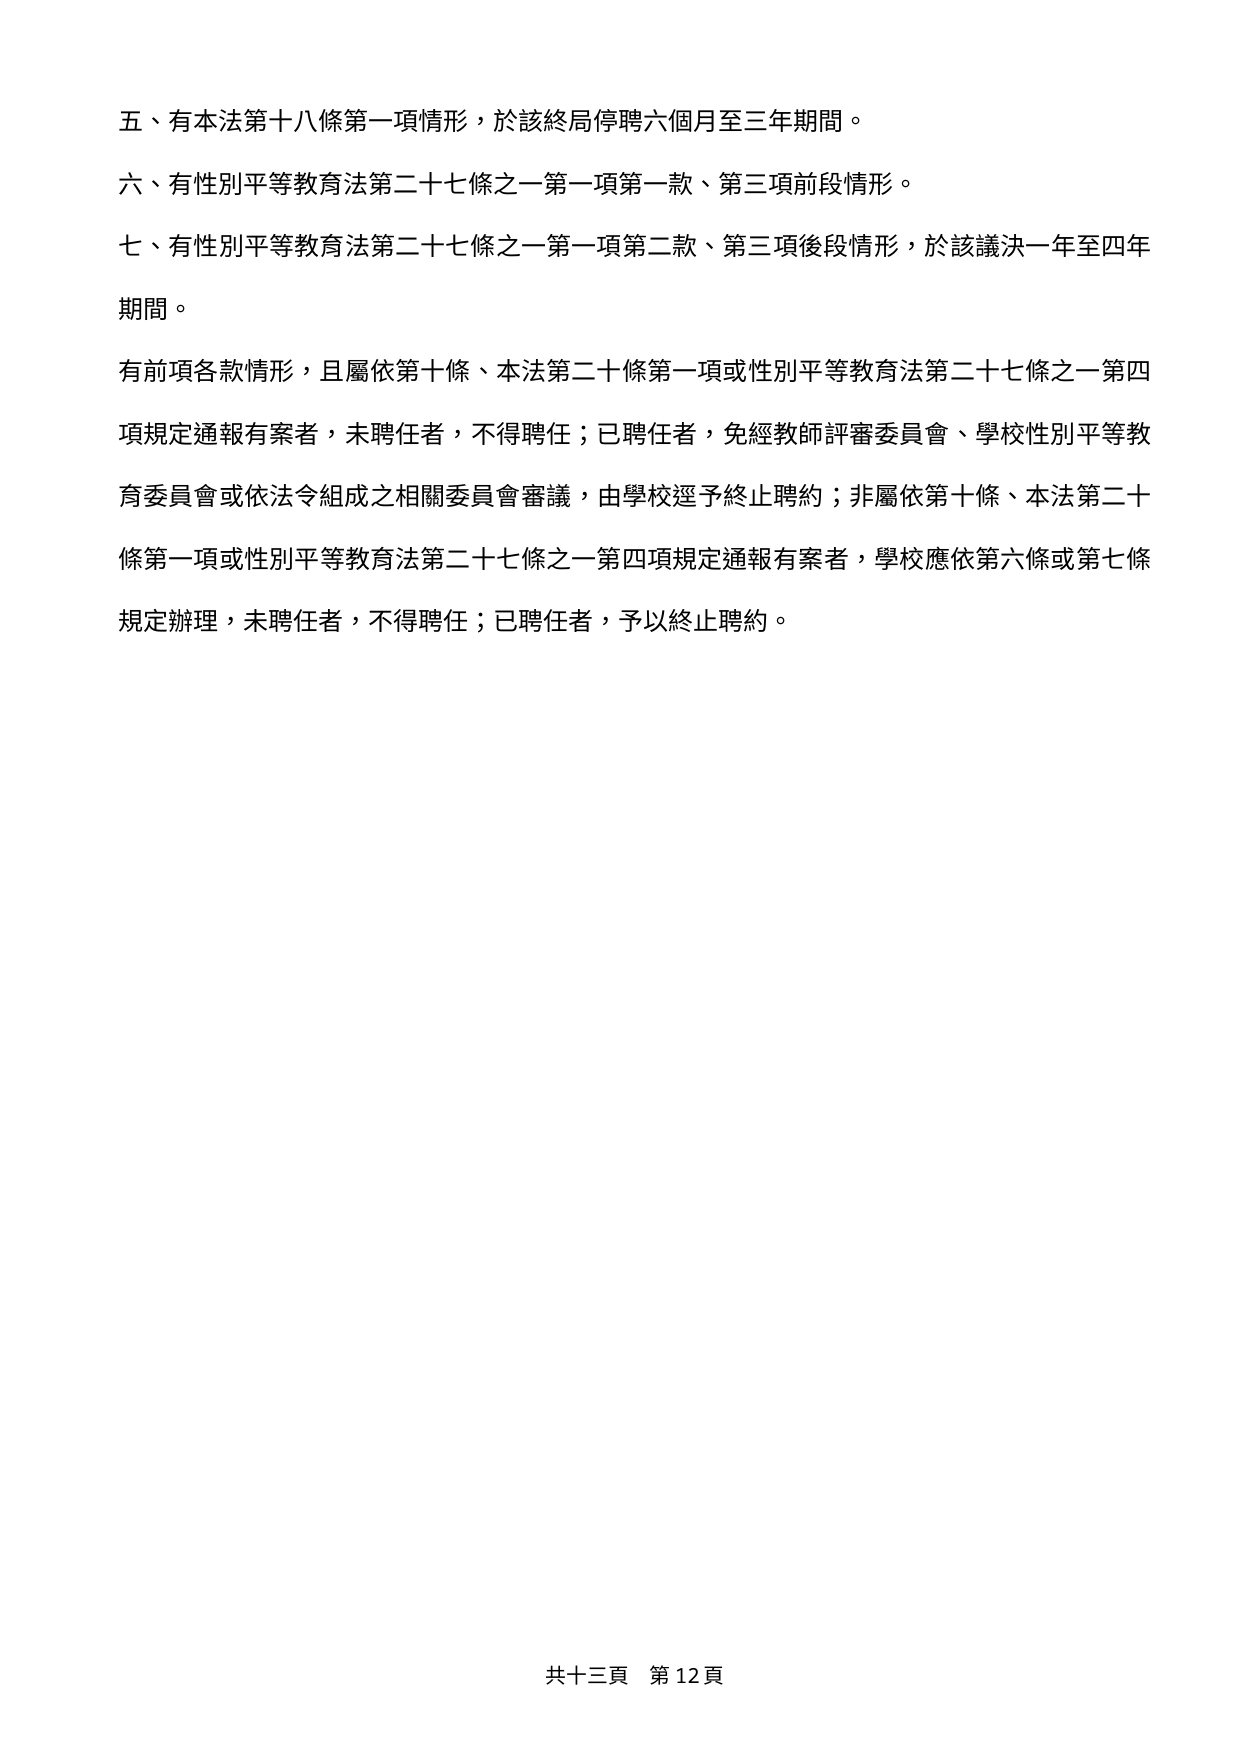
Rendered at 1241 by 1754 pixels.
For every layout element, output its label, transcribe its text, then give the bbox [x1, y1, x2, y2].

text 七、有性別平等教育法第二十七條之一第一項第二款、第三項後段情形，於該議決一年至四年期間。 [118, 203, 1152, 328]
text 五、有本法第十八條第一項情形，於該終局停聘六個月至三年期間。 [118, 78, 1152, 141]
text 六、有性別平等教育法第二十七條之一第一項第一款、第三項前段情形。 [118, 141, 1152, 203]
text 有前項各款情形，且屬依第十條、本法第二十條第一項或性別平等教育法第二十七條之一第四項規定通報有案者，未聘任者，不得聘任；已聘任者，免經教師評審委員會、學校性別平等教育委員會或依法令組成之相關委員會審議，由學校逕予終止聘約；非屬依第十條、本法第二十條第一項或性別平等教育法第二十七條之一第四項規定通報有案者，學校應依第六條或第七條規定辦理，未聘任者，不得聘任；已聘任者，予以終止聘約。 [118, 328, 1152, 641]
